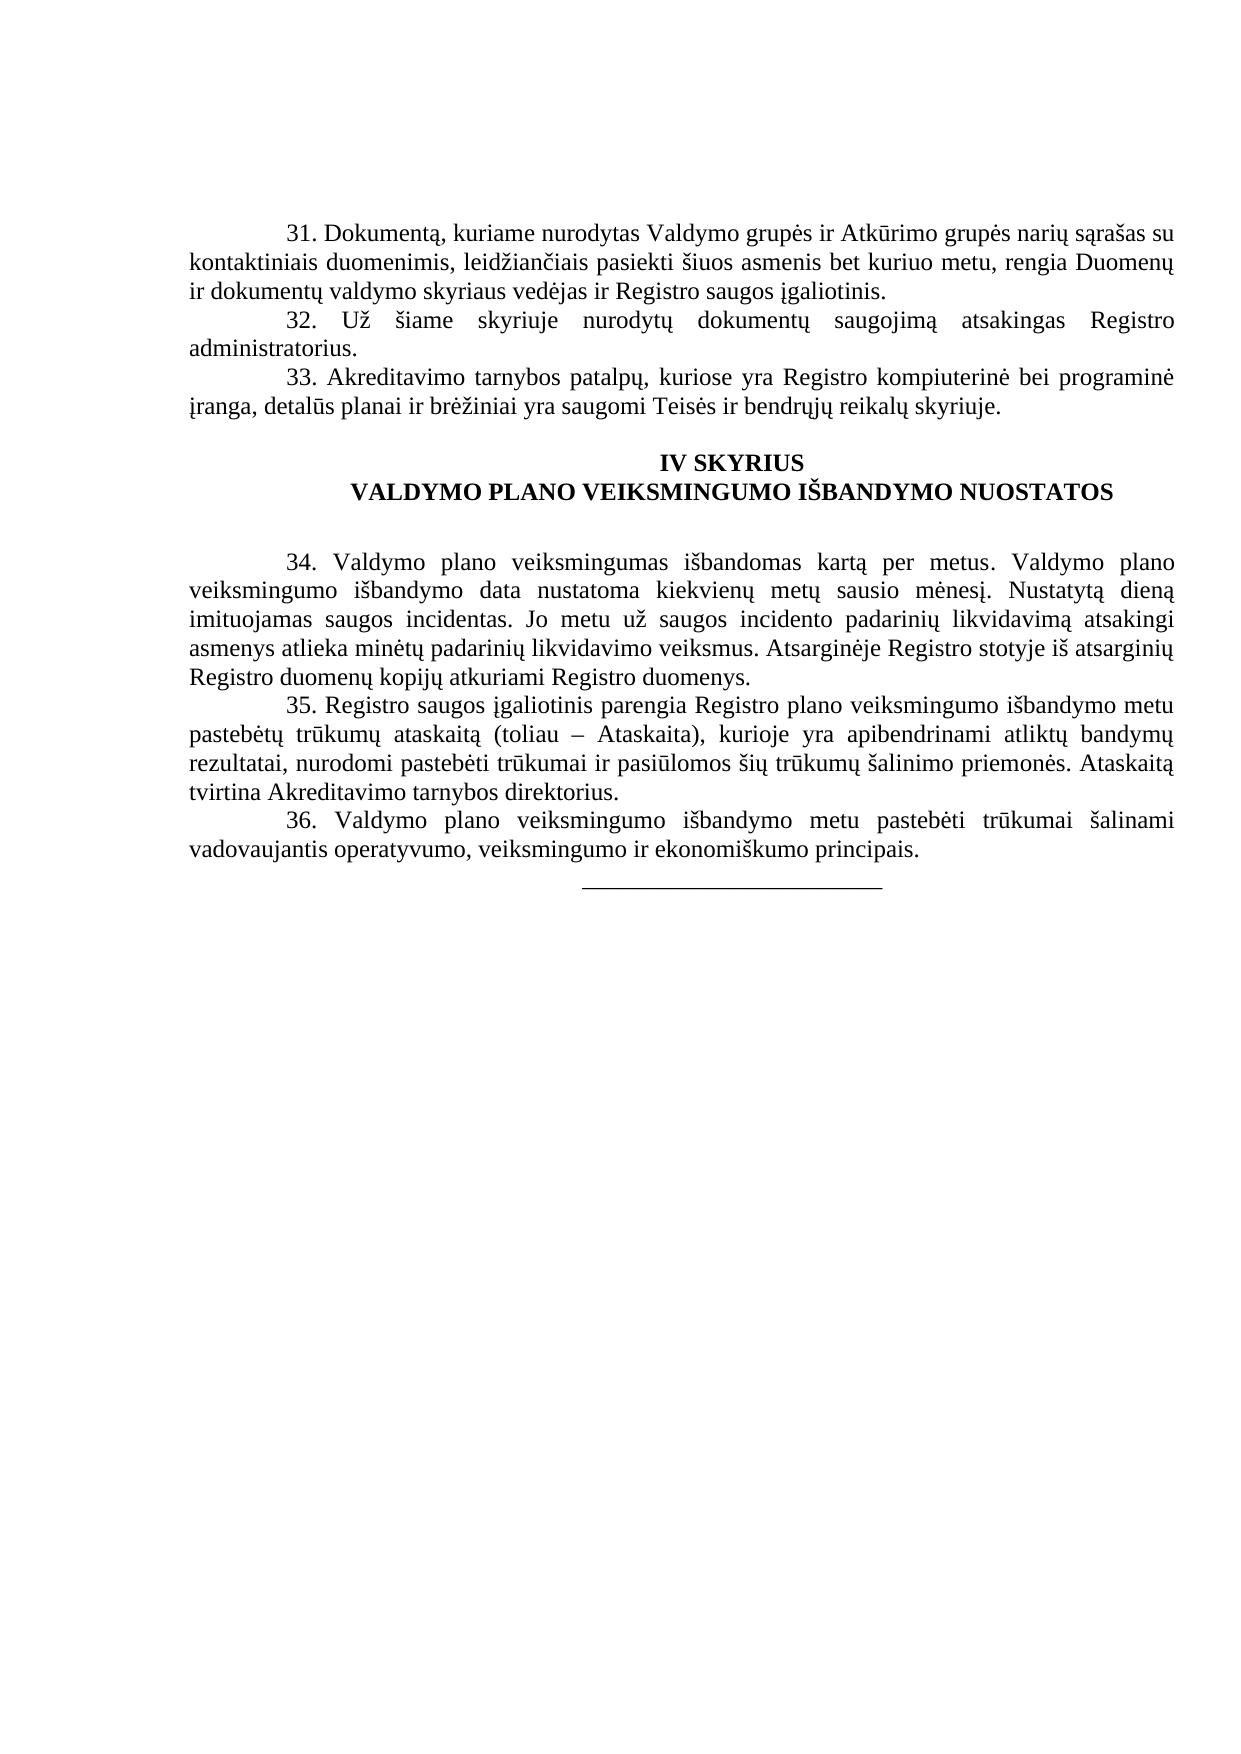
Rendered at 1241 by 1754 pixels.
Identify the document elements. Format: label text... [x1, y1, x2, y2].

text 33. Akreditavimo tarnybos patalpų, kuriose yra Registro kompiuterinė bei programinė įranga, detalūs planai ir brėžiniai yra saugomi Teisės ir bendrųjų reikalų skyriuje. [189, 362, 1175, 420]
text 34. Valdymo plano veiksmingumas išbandomas kartą per metus. Valdymo plano veiksmingumo išbandymo data nustatoma kiekvienų metų sausio mėnesį. Nustatytą dieną imituojamas saugos incidentas. Jo metu už saugos incidento padarinių likvidavimą atsakingi asmenys atlieka minėtų padarinių likvidavimo veiksmus. Atsarginėje Registro stotyje iš atsarginių Registro duomenų kopijų atkuriami Registro duomenys. [189, 547, 1175, 690]
text VALDYMO PLANO VEIKSMINGUMO IŠBANDYMO NUOSTATOS [189, 477, 1175, 506]
text 35. Registro saugos įgaliotinis parengia Registro plano veiksmingumo išbandymo metu pastebėtų trūkumų ataskaitą (toliau – Ataskaita), kurioje yra apibendrinami atliktų bandymų rezultatai, nurodomi pastebėti trūkumai ir pasiūlomos šių trūkumų šalinimo priemonės. Ataskaitą tvirtina Akreditavimo tarnybos direktorius. [189, 690, 1175, 805]
text IV SKYRIUS [189, 448, 1175, 477]
text 32. Už šiame skyriuje nurodytų dokumentų saugojimą atsakingas Registro administratorius. [189, 305, 1175, 362]
text 31. Dokumentą, kuriame nurodytas Valdymo grupės ir Atkūrimo grupės narių sąrašas su kontaktiniais duomenimis, leidžiančiais pasiekti šiuos asmenis bet kuriuo metu, rengia Duomenų ir dokumentų valdymo skyriaus vedėjas ir Registro saugos įgaliotinis. [189, 218, 1175, 305]
text ________________________ [189, 863, 1175, 892]
text 36. Valdymo plano veiksmingumo išbandymo metu pastebėti trūkumai šalinami vadovaujantis operatyvumo, veiksmingumo ir ekonomiškumo principais. [189, 805, 1175, 863]
